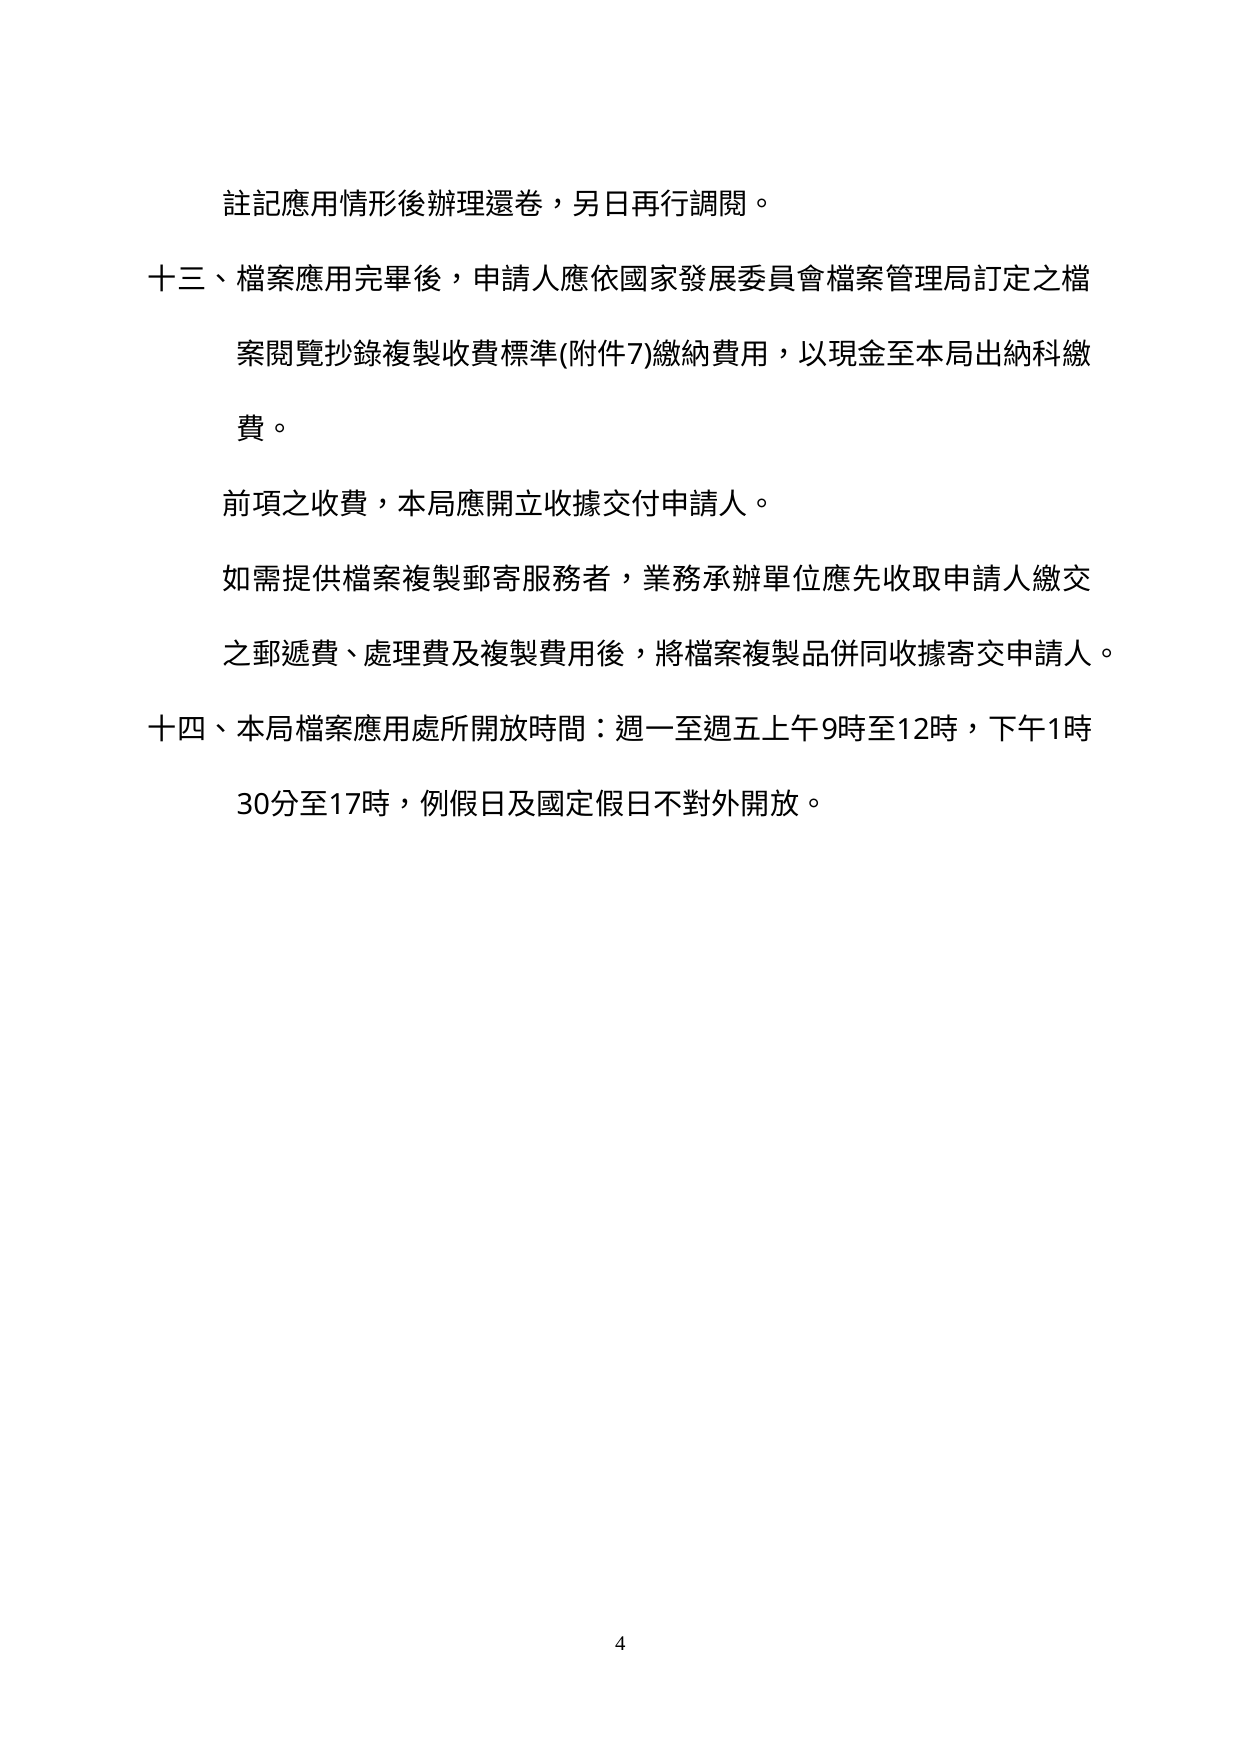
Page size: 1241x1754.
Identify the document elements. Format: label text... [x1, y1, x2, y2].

text 註記應用情形後辦理還卷，另日再行調閱。 [223, 164, 1092, 239]
text 如需提供檔案複製郵寄服務者，業務承辦單位應先收取申請人繳交之郵遞費、處理費及複製費用後，將檔案複製品併同收據寄交申請人。 [223, 539, 1092, 689]
list 檔案應用完畢後，申請人應依國家發展委員會檔案管理局訂定之檔案閱覽抄錄複製收費標準(附件7)繳納費用，以現金至本局出納科繳費。 [148, 239, 1092, 464]
list 本局檔案應用處所開放時間：週一至週五上午9時至12時，下午1時30分至17時，例假日及國定假日不對外開放。 [148, 689, 1092, 839]
text 前項之收費，本局應開立收據交付申請人。 [223, 464, 1092, 539]
